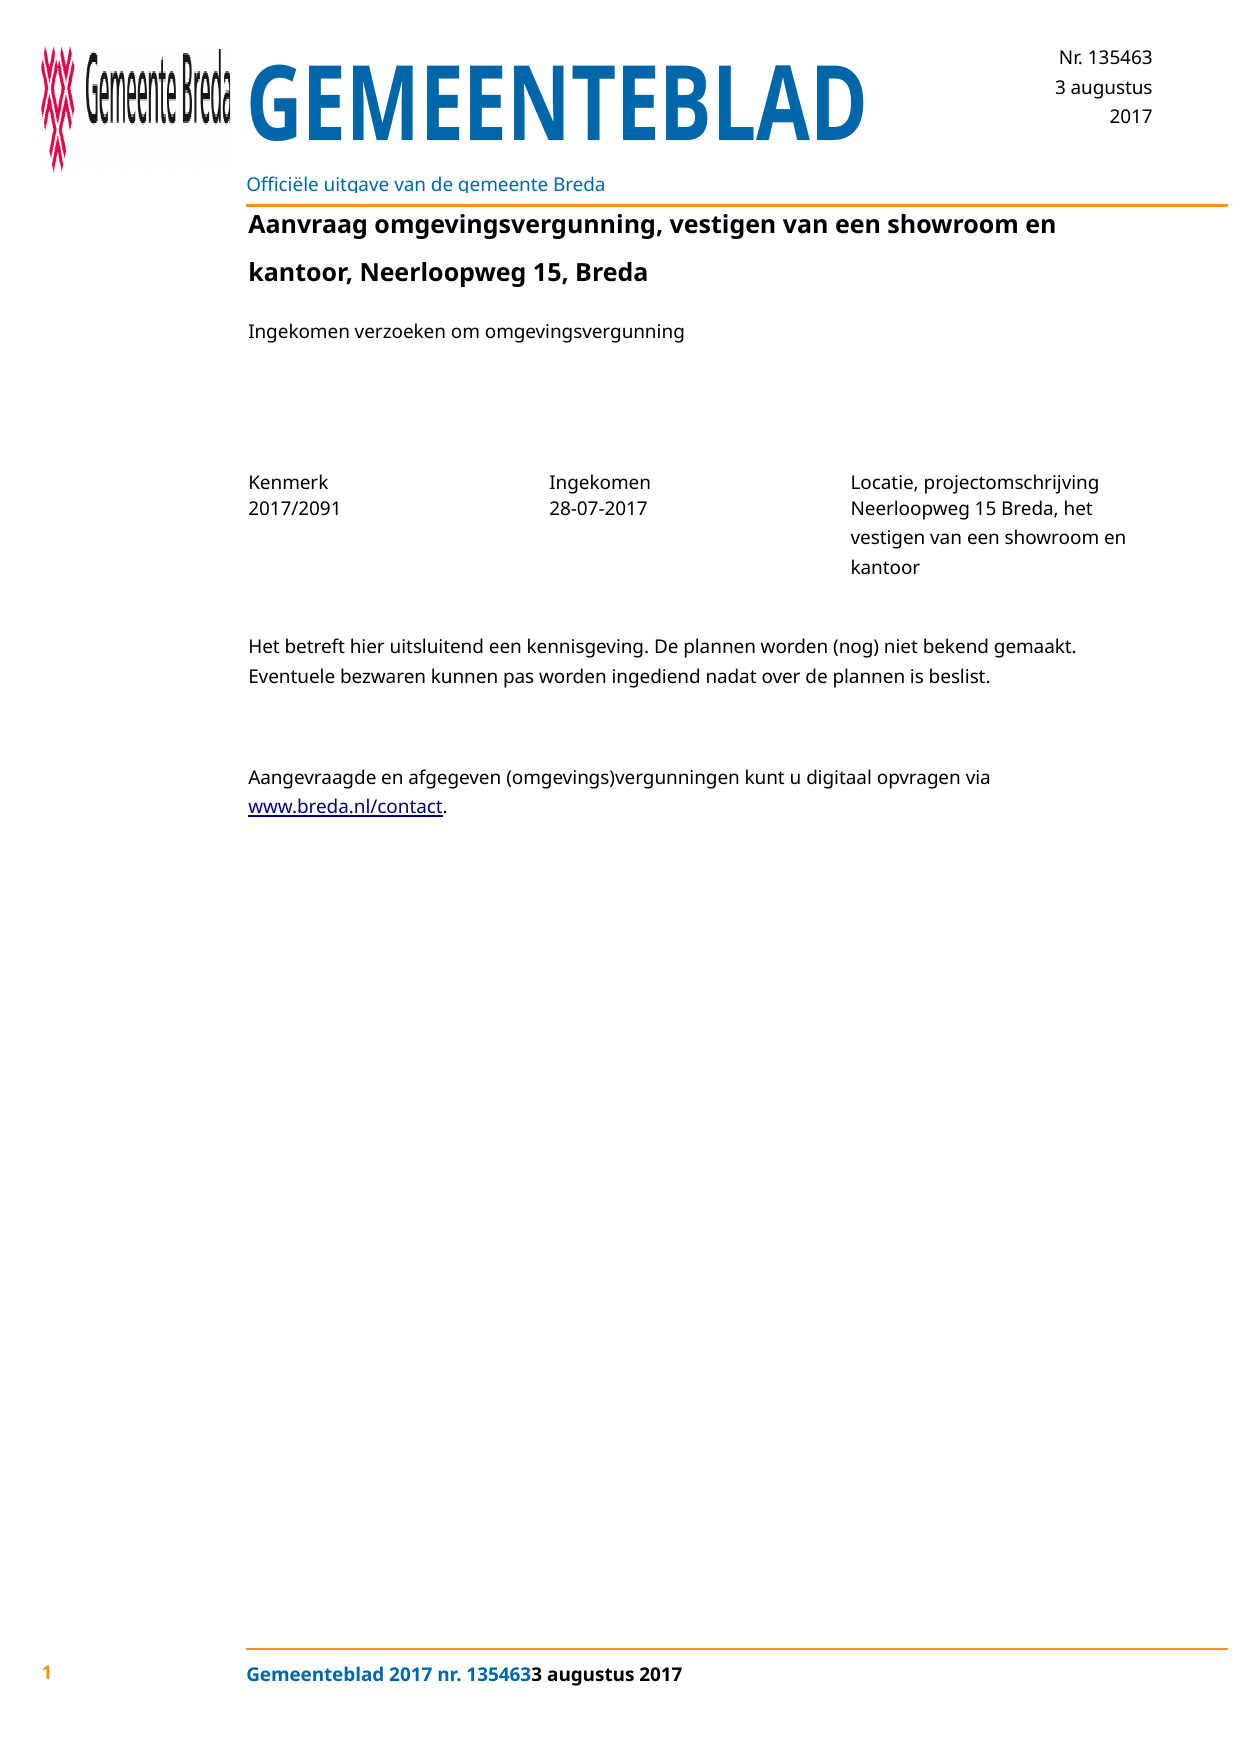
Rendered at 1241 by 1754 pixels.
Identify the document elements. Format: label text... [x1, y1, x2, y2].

table_cell 2017/2091 [248, 495, 549, 580]
text Ingekomen verzoeken om omgevingsvergunning [248, 318, 1152, 344]
table_header Locatie, projectomschrijving [850, 469, 1152, 495]
text Aanvraag omgevingsvergunning, vestigen van een showroom en kantoor, Neerloopweg 15, Breda [248, 207, 1152, 288]
table_cell Neerloopweg 15 Breda, het vestigen van een showroom en kantoor [850, 495, 1152, 580]
picture [41, 47, 231, 172]
table_cell 28-07-2017 [549, 495, 850, 580]
table_header Kenmerk [248, 469, 549, 495]
text Aangevraagde en afgegeven (omgevings)vergunningen kunt u digitaal opvragen via www.breda.nl/contact. [248, 764, 1152, 819]
table_header Ingekomen [549, 469, 850, 495]
text Het betreft hier uitsluitend een kennisgeving. De plannen worden (nog) niet bekend gemaakt. Eventuele bezwaren kunnen pas worden ingediend nadat over de plannen is beslist. [248, 633, 1152, 689]
